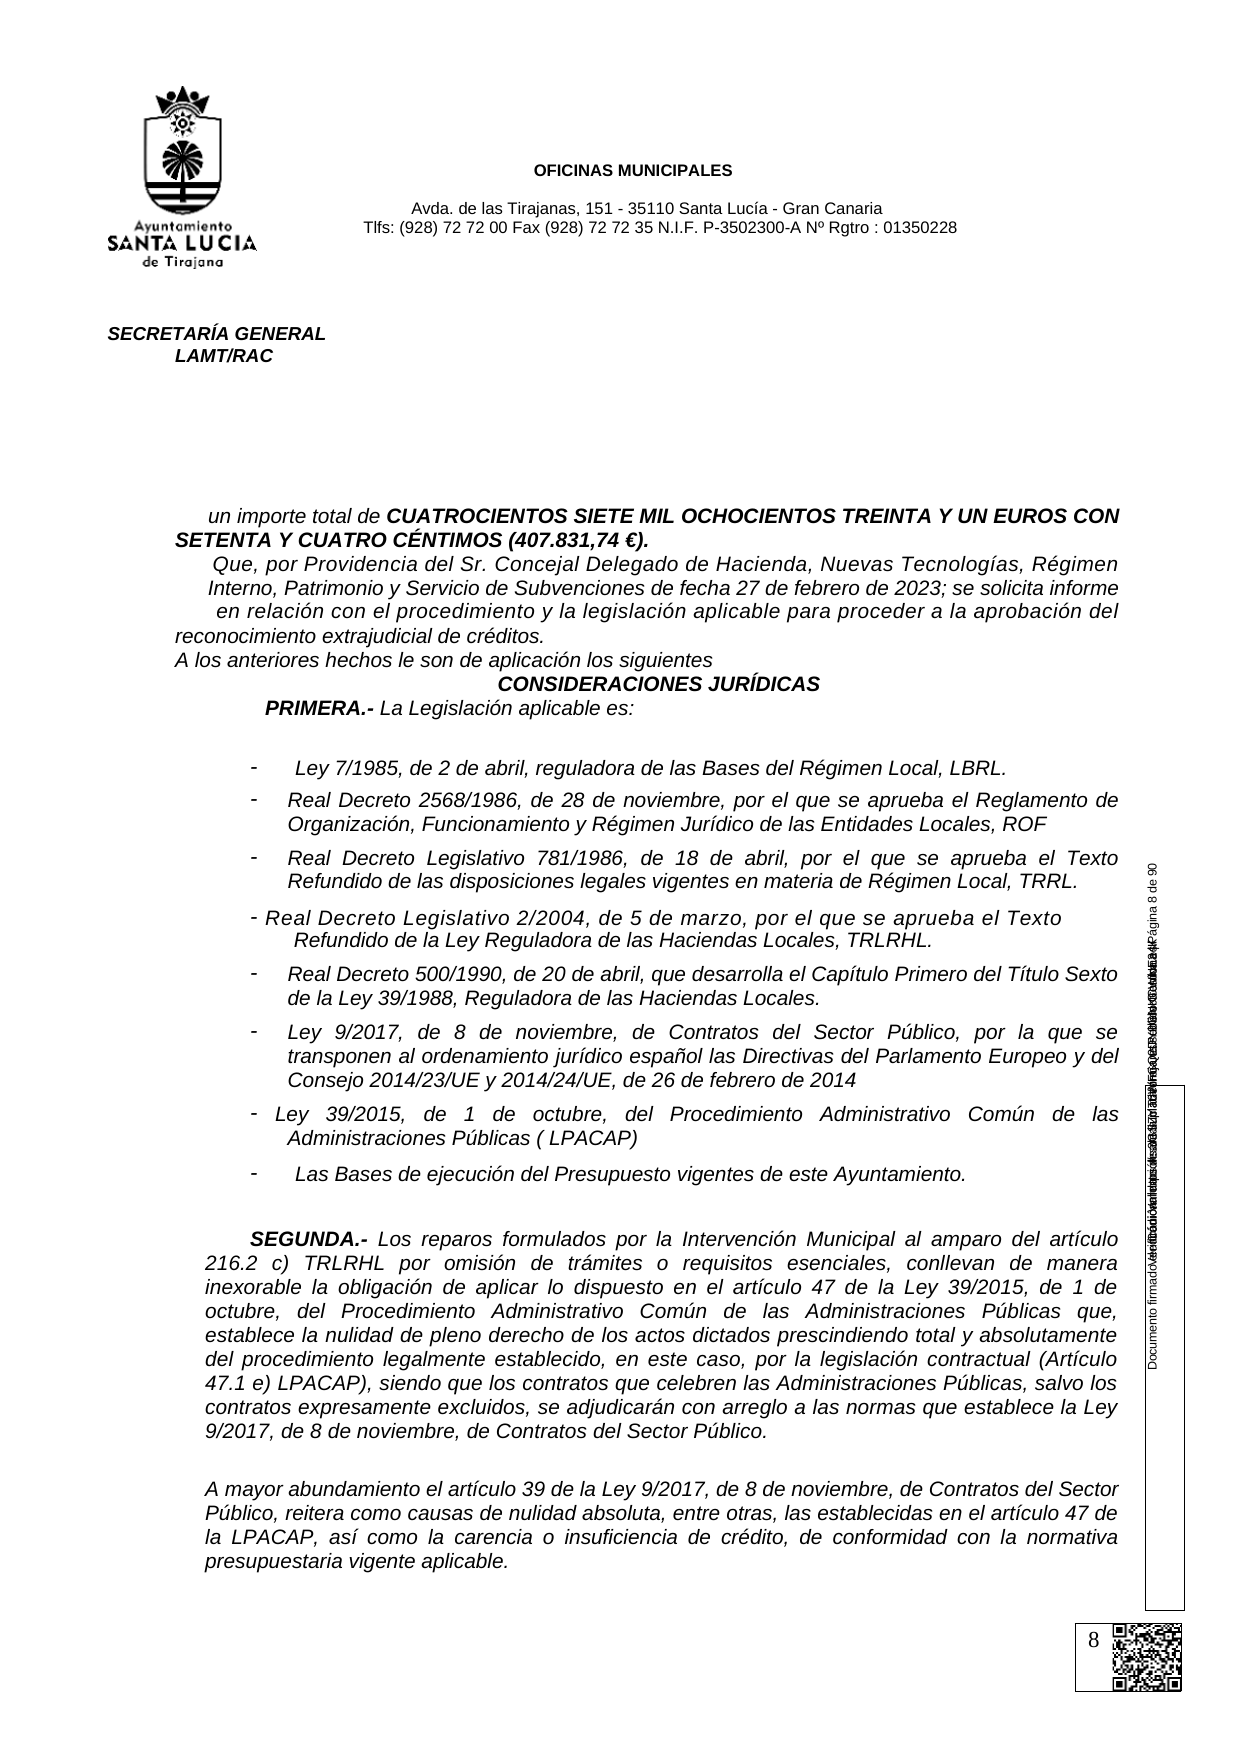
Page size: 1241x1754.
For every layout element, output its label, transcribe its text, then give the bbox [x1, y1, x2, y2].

table_header 8 [1076, 1624, 1112, 1691]
text - Las Bases de ejecución del Presupuesto vigentes de este Ayuntamiento. [250, 1162, 1120, 1186]
text reconocimiento extrajudicial de créditos. [175, 624, 1120, 648]
text CONSIDERACIONES JURÍDICAS [497, 672, 1120, 696]
text Refundido de la Ley Reguladora de las Haciendas Locales, TRLRHL. [107, 930, 1120, 952]
text Interno, Patrimonio y Servicio de Subvenciones de fecha 27 de febrero de 2023; se solicita informe [107, 576, 1120, 600]
text - Ley 39/2015, de 1 de octubre, del Procedimiento Administrativo Común de las Administraciones Públicas ( LPACAP) [250, 1102, 1120, 1150]
text SETENTA Y CUATRO CÉNTIMOS (407.831,74 €). [175, 528, 1120, 552]
picture [1112, 1624, 1181, 1691]
picture [107, 86, 257, 269]
text - Real Decreto Legislativo 781/1986, de 18 de abril, por el que se aprueba el Texto Refundido de las disposiciones legales vigentes en materia de Régimen Local, TRRL. [250, 846, 1120, 894]
text SECRETARÍA GENERAL LAMT/RAC [107, 324, 1120, 367]
text - Real Decreto 500/1990, de 20 de abril, que desarrolla el Capítulo Primero del Título Sexto de la Ley 39/1988, Reguladora de las Haciendas Locales. [250, 962, 1120, 1010]
text A los anteriores hechos le son de aplicación los siguientes [175, 648, 1120, 672]
text - Real Decreto 2568/1986, de 28 de noviembre, por el que se aprueba el Reglamento de Organización, Funcionamiento y Régimen Jurídico de las Entidades Locales, ROF [250, 788, 1120, 836]
table_header OFICINAS MUNICIPALES Avda. de las Tirajanas, 151 - 35110 Santa Lucía - Gran Canaria Tlfs: (928) 72 72 00 Fax (928) 72 72 35 N.I.F. P-3502300-A Nº Rgtro : 01350228 [257, 85, 1095, 269]
text - Ley 9/2017, de 8 de noviembre, de Contratos del Sector Público, por la que se transponen al ordenamiento jurídico español las Directivas del Parlamento Europeo y del Consejo 2014/23/UE y 2014/24/UE, de 26 de febrero de 2014 [250, 1020, 1120, 1092]
text A mayor abundamiento el artículo 39 de la Ley 9/2017, de 8 de noviembre, de Contratos del Sector Público, reitera como causas de nulidad absoluta, entre otras, las establecidas en el artículo 47 de la LPACAP, así como la carencia o insuficiencia de crédito, de conformidad con la normativa presupuestaria vigente aplicable. [205, 1477, 1120, 1573]
text - Ley 7/1985, de 2 de abril, reguladora de las Bases del Régimen Local, LBRL. [250, 756, 1120, 780]
text en relación con el procedimiento y la legislación aplicable para proceder a la aprobación del [107, 600, 1120, 624]
text SEGUNDA.- Los reparos formulados por la Intervención Municipal al amparo del artículo 216.2 c) TRLRHL por omisión de trámites o requisitos esenciales, conllevan de manera inexorable la obligación de aplicar lo dispuesto en el artículo 47 de la Ley 39/2015, de 1 de octubre, del Procedimiento Administrativo Común de las Administraciones Públicas que, establece la nulidad de pleno derecho de los actos dictados prescindiendo total y absolutamente del procedimiento legalmente establecido, en este caso, por la legislación contractual (Artículo 47.1 e) LPACAP), siendo que los contratos que celebren las Administraciones Públicas, salvo los contratos expresamente excluidos, se adjudicarán con arreglo a las normas que establece la Ley 9/2017, de 8 de noviembre, de Contratos del Sector Público. [205, 1227, 1120, 1443]
text - Real Decreto Legislativo 2/2004, de 5 de marzo, por el que se aprueba el Texto [250, 906, 1120, 930]
text un importe total de CUATROCIENTOS SIETE MIL OCHOCIENTOS TREINTA Y UN EUROS CON [107, 505, 1120, 528]
text Que, por Providencia del Sr. Concejal Delegado de Hacienda, Nuevas Tecnologías, Régimen [107, 552, 1120, 576]
text PRIMERA.- La Legislación aplicable es: [265, 696, 1120, 720]
